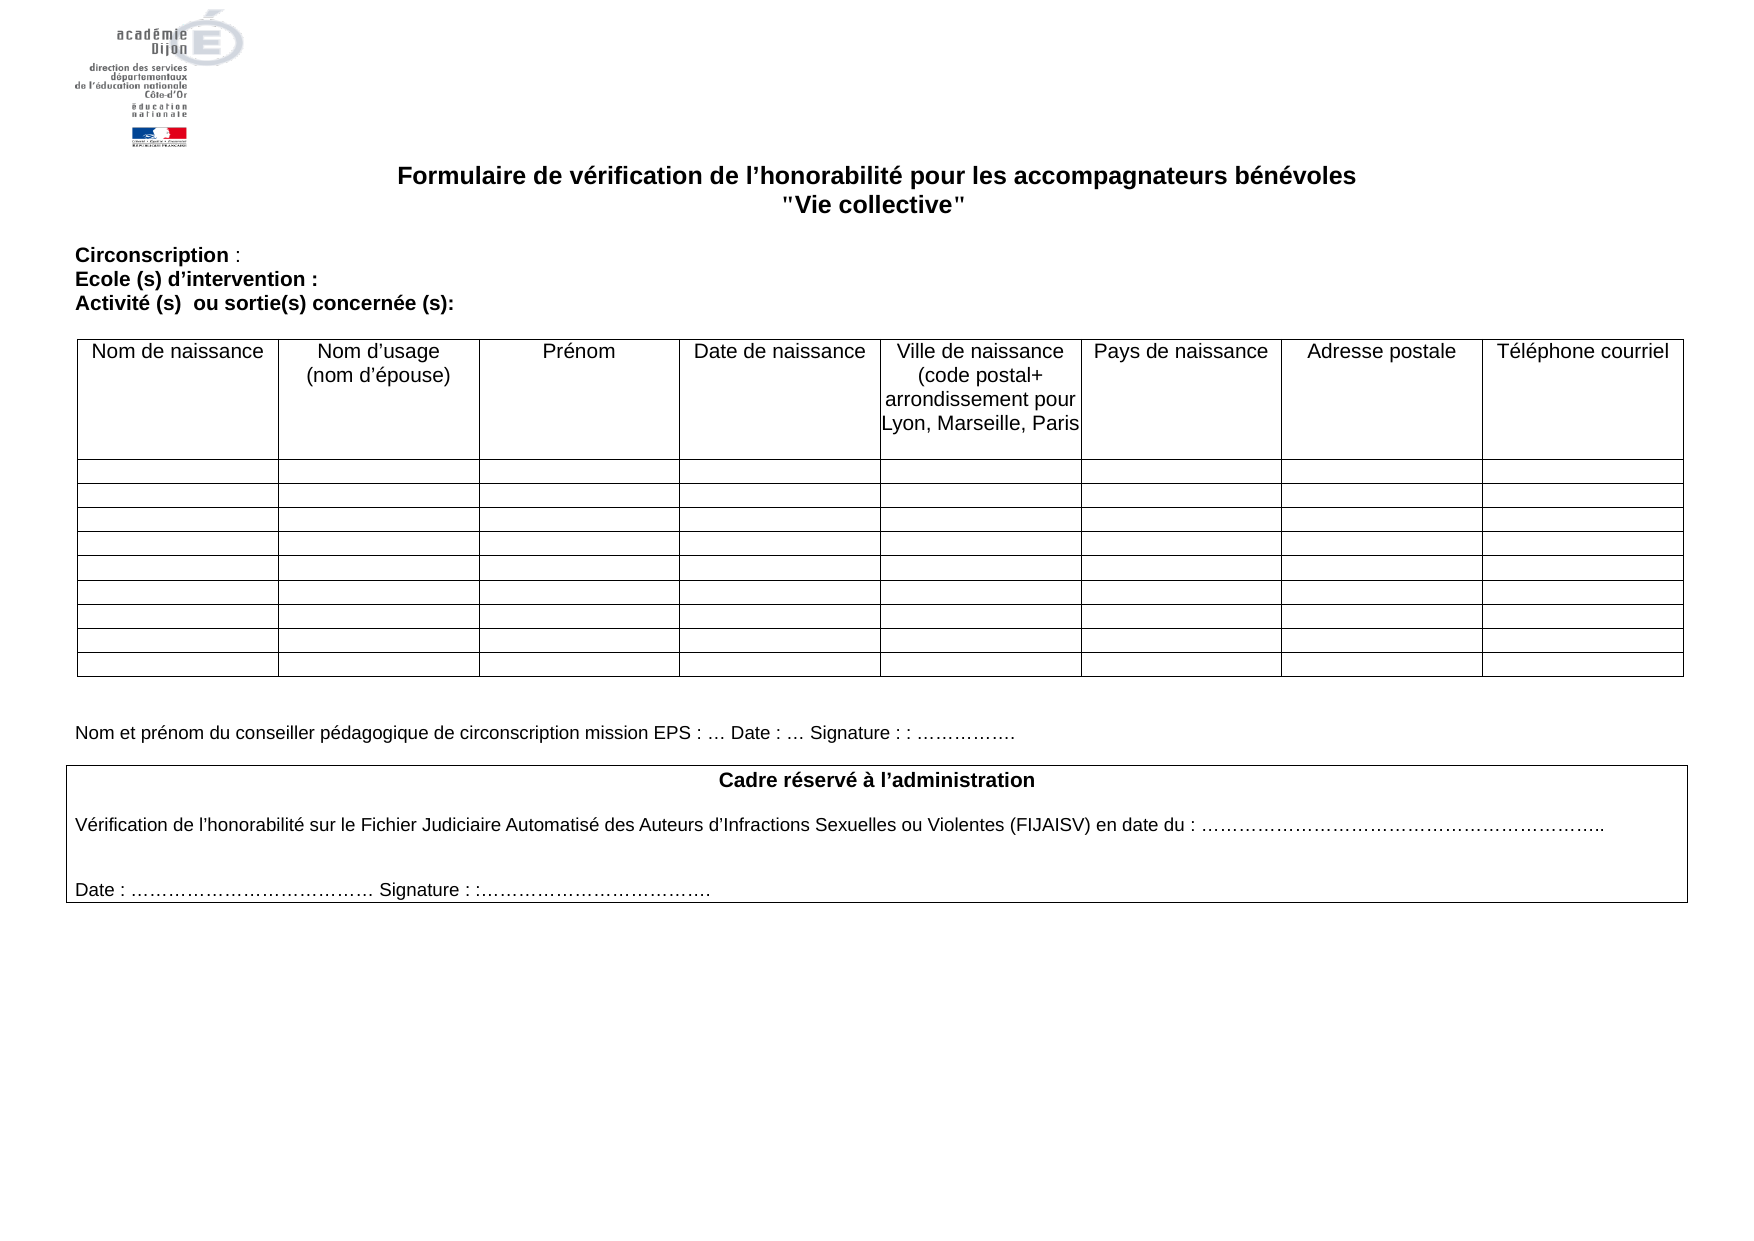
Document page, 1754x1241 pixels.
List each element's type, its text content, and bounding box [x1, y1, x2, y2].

table_cell [881, 460, 1081, 483]
table_cell [881, 629, 1081, 652]
table_cell [680, 605, 880, 628]
table_header Nom d’usage (nom d’épouse) [279, 340, 479, 459]
table_cell [680, 629, 880, 652]
table_cell [279, 556, 479, 579]
table_cell [1483, 532, 1683, 555]
table_header Nom de naissance [78, 340, 278, 459]
picture [75, 9, 244, 147]
table_cell [1282, 605, 1482, 628]
table_cell [78, 653, 278, 676]
table_cell [1082, 605, 1281, 628]
table_cell [1082, 532, 1281, 555]
table_cell [1082, 581, 1281, 604]
table_cell [480, 484, 679, 507]
table_cell [279, 581, 479, 604]
table_cell [279, 484, 479, 507]
table_cell [1483, 460, 1683, 483]
table_cell [1483, 653, 1683, 676]
table_cell [1282, 629, 1482, 652]
text Circonscription : [75, 243, 1679, 267]
table_cell [881, 653, 1081, 676]
table_cell [1282, 460, 1482, 483]
table_cell [881, 581, 1081, 604]
table_cell [1282, 556, 1482, 579]
table_cell [480, 508, 679, 531]
table_cell [480, 629, 679, 652]
table_cell [279, 605, 479, 628]
table_cell [78, 556, 278, 579]
table_cell [78, 581, 278, 604]
table_cell [680, 653, 880, 676]
table_cell [480, 460, 679, 483]
table_cell [1082, 629, 1281, 652]
text Cadre réservé à l’administration [67, 766, 1687, 792]
table_cell [78, 605, 278, 628]
table_cell [1483, 556, 1683, 579]
table_cell [680, 581, 880, 604]
table_cell [881, 532, 1081, 555]
table_cell [1082, 460, 1281, 483]
text Ecole (s) d’intervention : [75, 267, 1679, 291]
table_header Ville de naissance (code postal+ arrondissement pour Lyon, Marseille, Paris [881, 340, 1081, 459]
table_cell [1483, 484, 1683, 507]
table_cell [680, 460, 880, 483]
table_cell [1082, 556, 1281, 579]
table_cell [1282, 581, 1482, 604]
table_cell [480, 605, 679, 628]
table_cell [279, 532, 479, 555]
table_cell [1282, 484, 1482, 507]
text Date : ………………………………… Signature : :………………………………. [67, 875, 1687, 902]
table_cell [480, 581, 679, 604]
table_header Adresse postale [1282, 340, 1482, 459]
text Nom et prénom du conseiller pédagogique de circonscription mission EPS : … Date : … Signature : : ……………. [75, 722, 1679, 743]
table_cell [1483, 508, 1683, 531]
table_cell [1082, 484, 1281, 507]
table_cell [279, 508, 479, 531]
table_cell [1082, 653, 1281, 676]
table_header Prénom [480, 340, 679, 459]
table_cell [881, 484, 1081, 507]
table_cell [78, 532, 278, 555]
table_cell [279, 653, 479, 676]
table_cell [1082, 508, 1281, 531]
text Activité (s) ou sortie(s) concernée (s): [75, 291, 1679, 315]
table_cell [78, 484, 278, 507]
table_cell [78, 460, 278, 483]
table_cell [1282, 653, 1482, 676]
text Vérification de l’honorabilité sur le Fichier Judiciaire Automatisé des Auteurs d’Infractions Sexuelles ou Violentes (FIJAISV) en date du : ……………………………………………………….. [75, 814, 1679, 835]
table_cell [680, 508, 880, 531]
table_header Téléphone courriel [1483, 340, 1683, 459]
table_cell [279, 460, 479, 483]
table_cell [680, 556, 880, 579]
table_cell [480, 532, 679, 555]
table_cell [480, 556, 679, 579]
table_cell [1483, 629, 1683, 652]
text Formulaire de vérification de l’honorabilité pour les accompagnateurs bénévoles [75, 161, 1679, 190]
table_header Pays de naissance [1082, 340, 1281, 459]
text "Vie collective" [75, 190, 1679, 219]
table_cell [78, 508, 278, 531]
table_cell [279, 629, 479, 652]
table_cell [881, 605, 1081, 628]
table_cell [1483, 605, 1683, 628]
table_cell [1282, 532, 1482, 555]
table_cell [680, 532, 880, 555]
table_cell [1282, 508, 1482, 531]
table_header Date de naissance [680, 340, 880, 459]
table_cell [881, 508, 1081, 531]
table_cell [680, 484, 880, 507]
table_cell [1483, 581, 1683, 604]
table_cell [881, 556, 1081, 579]
table_cell [480, 653, 679, 676]
table_cell [78, 629, 278, 652]
